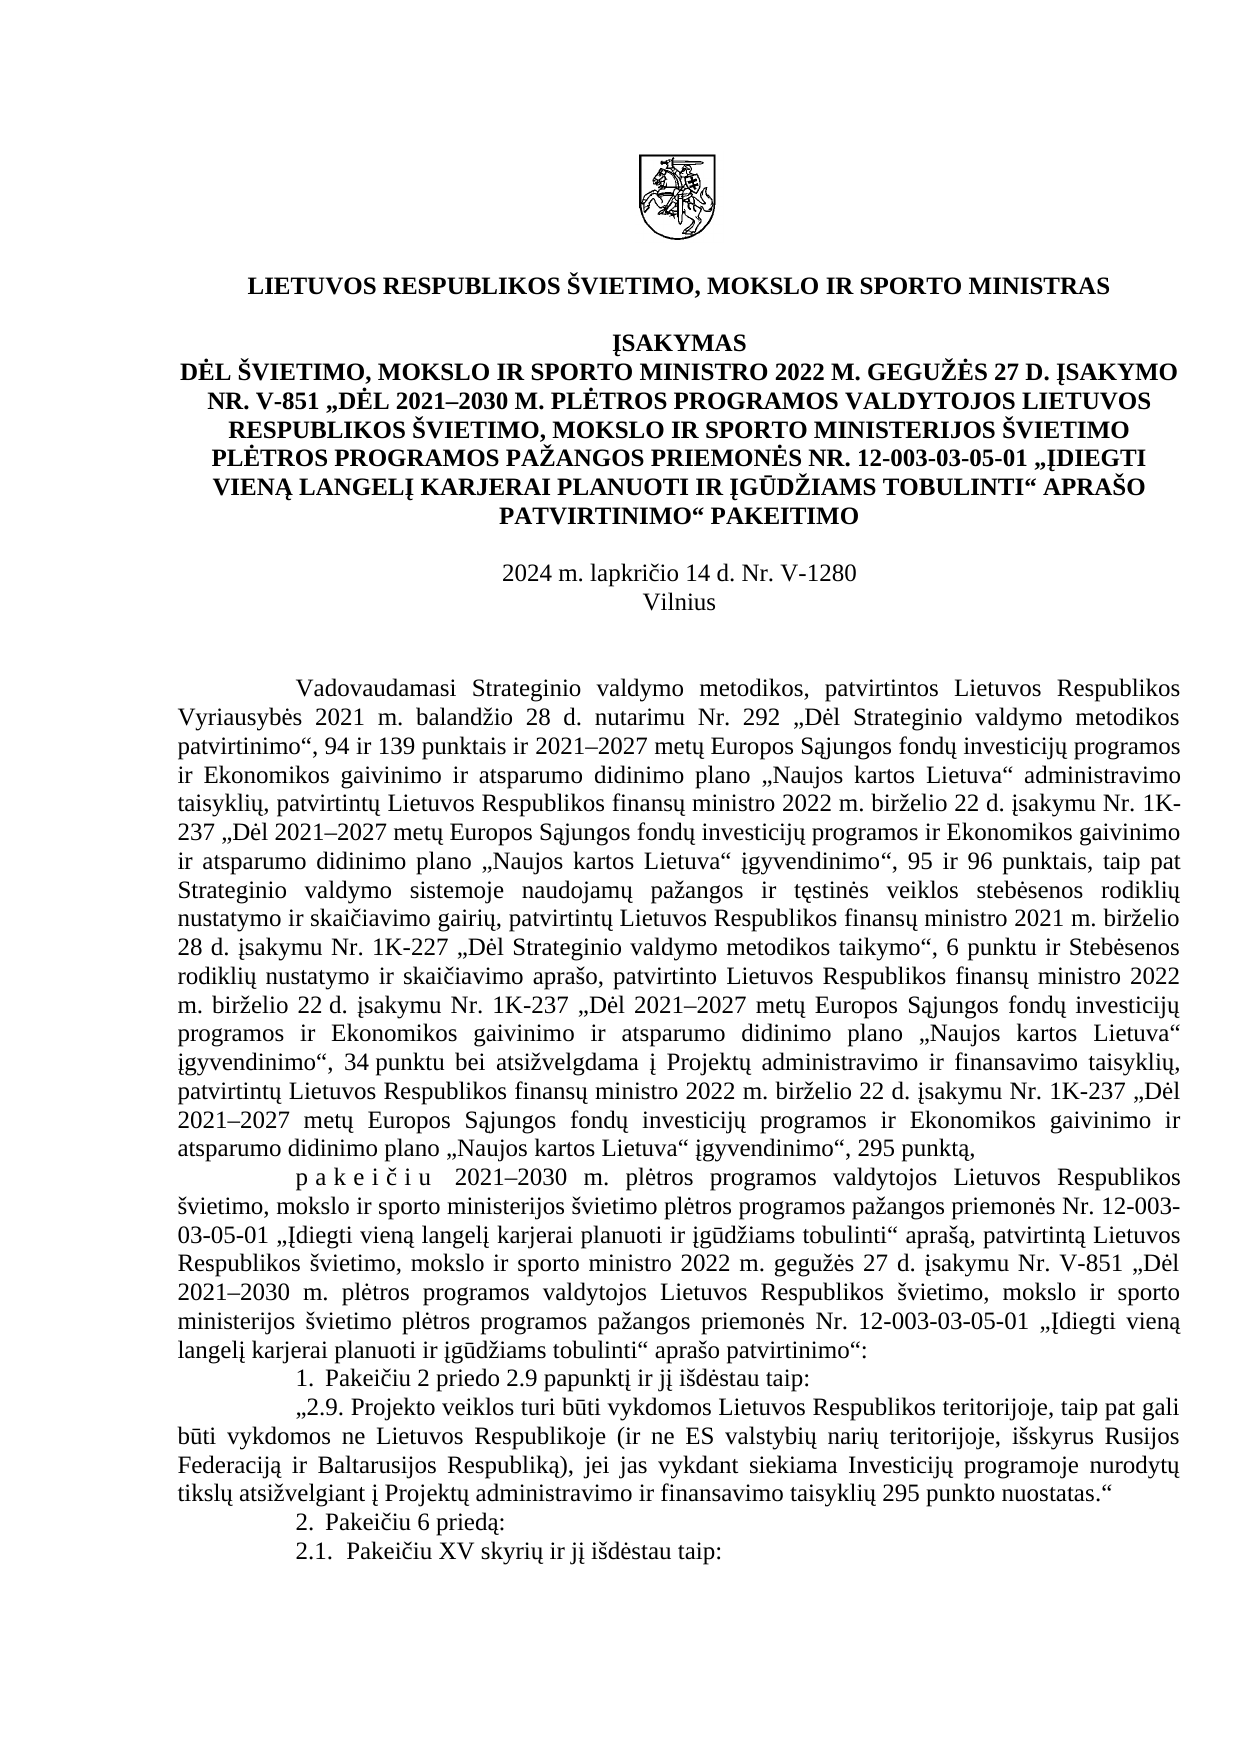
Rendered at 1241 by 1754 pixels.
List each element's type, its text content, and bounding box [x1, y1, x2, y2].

text 1. Pakeičiu 2 priedo 2.9 papunktį ir jį išdėstau taip: [177, 1363, 1181, 1392]
text pakeičiu 2021–2030 m. plėtros programos valdytojos Lietuvos Respublikos švietimo, mokslo ir sporto ministerijos švietimo plėtros programos pažangos priemonės Nr. 12-003-03-05-01 „Įdiegti vieną langelį karjerai planuoti ir įgūdžiams tobulinti“ aprašą, patvirtintą Lietuvos Respublikos švietimo, mokslo ir sporto ministro 2022 m. gegužės 27 d. įsakymu Nr. V-851 „Dėl 2021–2030 m. plėtros programos valdytojos Lietuvos Respublikos švietimo, mokslo ir sporto ministerijos švietimo plėtros programos pažangos priemonės Nr. 12-003-03-05-01 „Įdiegti vieną langelį karjerai planuoti ir įgūdžiams tobulinti“ aprašo patvirtinimo“: [177, 1162, 1181, 1363]
text 2. Pakeičiu 6 priedą: [177, 1507, 1181, 1536]
text LIETUVOS RESPUBLIKOS ŠVIETIMO, MOKSLO IR SPORTO MINISTRAS [177, 271, 1181, 300]
text DĖL ŠVIETIMO, MOKSLO IR SPORTO MINISTRO 2022 M. GEGUŽĖS 27 D. ĮSAKYMO NR. V-851 „DĖL 2021–2030 M. PLĖTROS PROGRAMOS VALDYTOJOS LIETUVOS RESPUBLIKOS ŠVIETIMO, MOKSLO IR SPORTO MINISTERIJOS ŠVIETIMO PLĖTROS PROGRAMOS PAŽANGOS PRIEMONĖS NR. 12-003-03-05-01 „ĮDIEGTI VIENĄ LANGELĮ KARJERAI PLANUOTI IR ĮGŪDŽIAMS TOBULINTI“ APRAŠO PATVIRTINIMO“ PAKEITIMO [177, 357, 1181, 530]
text 2024 m. lapkričio 14 d. Nr. V-1280 [177, 558, 1181, 587]
text Vadovaudamasi Strateginio valdymo metodikos, patvirtintos Lietuvos Respublikos Vyriausybės 2021 m. balandžio 28 d. nutarimu Nr. 292 „Dėl Strateginio valdymo metodikos patvirtinimo“, 94 ir 139 punktais ir 2021–2027 metų Europos Sąjungos fondų investicijų programos ir Ekonomikos gaivinimo ir atsparumo didinimo plano „Naujos kartos Lietuva“ administravimo taisyklių, patvirtintų Lietuvos Respublikos finansų ministro 2022 m. birželio 22 d. įsakymu Nr. 1K-237 „Dėl 2021–2027 metų Europos Sąjungos fondų investicijų programos ir Ekonomikos gaivinimo ir atsparumo didinimo plano „Naujos kartos Lietuva“ įgyvendinimo“, 95 ir 96 punktais, taip pat Strateginio valdymo sistemoje naudojamų pažangos ir tęstinės veiklos stebėsenos rodiklių nustatymo ir skaičiavimo gairių, patvirtintų Lietuvos Respublikos finansų ministro 2021 m. birželio 28 d. įsakymu Nr. 1K-227 „Dėl Strateginio valdymo metodikos taikymo“, 6 punktu ir Stebėsenos rodiklių nustatymo ir skaičiavimo aprašo, patvirtinto Lietuvos Respublikos finansų ministro 2022 m. birželio 22 d. įsakymu Nr. 1K-237 „Dėl 2021–2027 metų Europos Sąjungos fondų investicijų programos ir Ekonomikos gaivinimo ir atsparumo didinimo plano „Naujos kartos Lietuva“ įgyvendinimo“, 34 punktu bei atsižvelgdama į Projektų administravimo ir finansavimo taisyklių, patvirtintų Lietuvos Respublikos finansų ministro 2022 m. birželio 22 d. įsakymu Nr. 1K-237 „Dėl 2021–2027 metų Europos Sąjungos fondų investicijų programos ir Ekonomikos gaivinimo ir atsparumo didinimo plano „Naujos kartos Lietuva“ įgyvendinimo“, 295 punktą, [177, 673, 1181, 1162]
text 2.1. Pakeičiu XV skyrių ir jį išdėstau taip: [177, 1536, 1181, 1565]
text „2.9. Projekto veiklos turi būti vykdomos Lietuvos Respublikos teritorijoje, taip pat gali būti vykdomos ne Lietuvos Respublikoje (ir ne ES valstybių narių teritorijoje, išskyrus Rusijos Federaciją ir Baltarusijos Respubliką), jei jas vykdant siekiama Investicijų programoje nurodytų tikslų atsižvelgiant į Projektų administravimo ir finansavimo taisyklių 295 punkto nuostatas.“ [177, 1392, 1181, 1507]
text ĮSAKYMAS [177, 328, 1181, 357]
text Vilnius [177, 587, 1181, 616]
